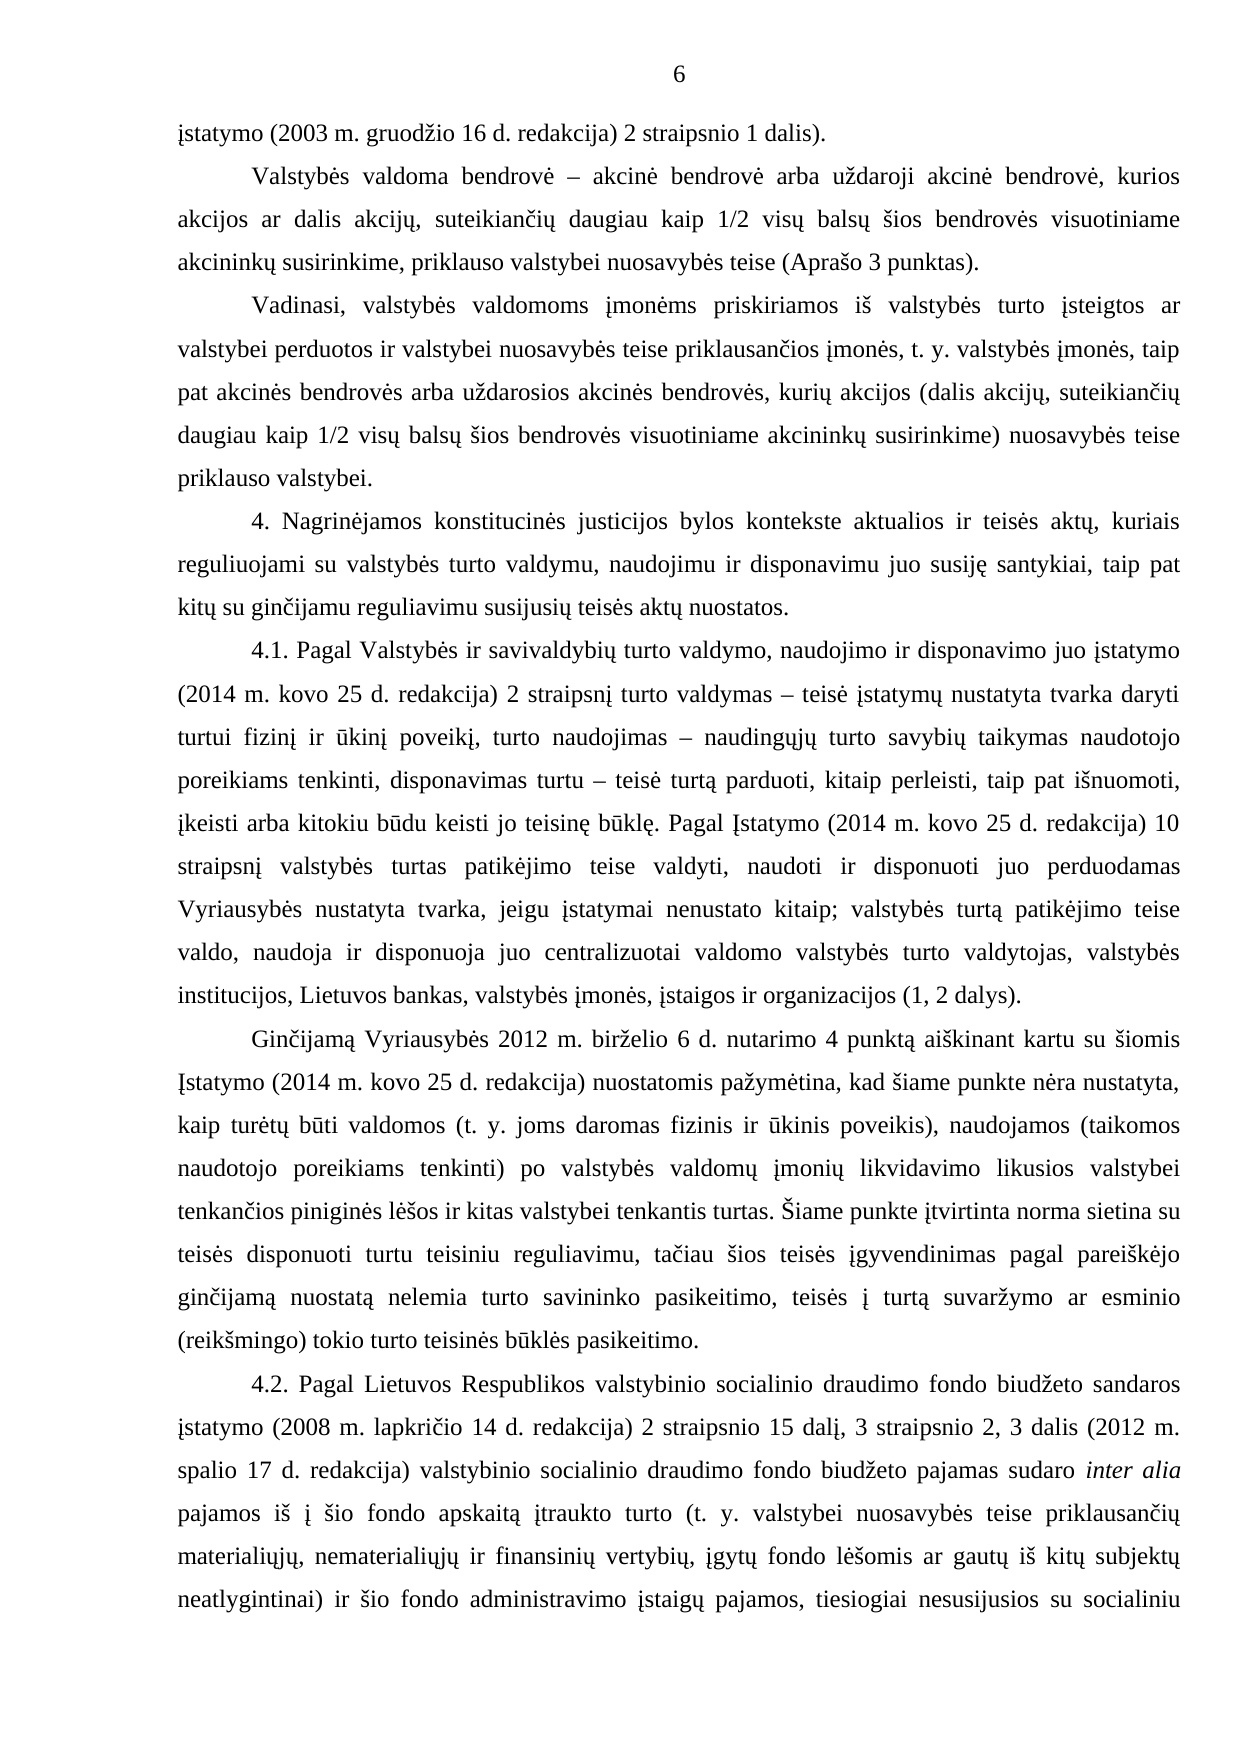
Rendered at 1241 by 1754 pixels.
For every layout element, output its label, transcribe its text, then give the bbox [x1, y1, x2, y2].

text 4.2. Pagal Lietuvos Respublikos valstybinio socialinio draudimo fondo biudžeto sandaros įstatymo (2008 m. lapkričio 14 d. redakcija) 2 straipsnio 15 dalį, 3 straipsnio 2, 3 dalis (2012 m. spalio 17 d. redakcija) valstybinio socialinio draudimo fondo biudžeto pajamas sudaro inter alia pajamos iš į šio fondo apskaitą įtraukto turto (t. y. valstybei nuosavybės teise priklausančių materialiųjų, nematerialiųjų ir finansinių vertybių, įgytų fondo lėšomis ar gautų iš kitų subjektų neatlygintinai) ir šio fondo administravimo įstaigų pajamos, tiesiogiai nesusijusios su socialiniu [177, 1369, 1181, 1613]
text 4.1. Pagal Valstybės ir savivaldybių turto valdymo, naudojimo ir disponavimo juo įstatymo (2014 m. kovo 25 d. redakcija) 2 straipsnį turto valdymas – teisė įstatymų nustatyta tvarka daryti turtui fizinį ir ūkinį poveikį, turto naudojimas – naudingųjų turto savybių taikymas naudotojo poreikiams tenkinti, disponavimas turtu – teisė turtą parduoti, kitaip perleisti, taip pat išnuomoti, įkeisti arba kitokiu būdu keisti jo teisinę būklę. Pagal Įstatymo (2014 m. kovo 25 d. redakcija) 10 straipsnį valstybės turtas patikėjimo teise valdyti, naudoti ir disponuoti juo perduodamas Vyriausybės nustatyta tvarka, jeigu įstatymai nenustato kitaip; valstybės turtą patikėjimo teise valdo, naudoja ir disponuoja juo centralizuotai valdomo valstybės turto valdytojas, valstybės institucijos, Lietuvos bankas, valstybės įmonės, įstaigos ir organizacijos (1, 2 dalys). [177, 636, 1181, 1009]
text 4. Nagrinėjamos konstitucinės justicijos bylos kontekste aktualios ir teisės aktų, kuriais reguliuojami su valstybės turto valdymu, naudojimu ir disponavimu juo susiję santykiai, taip pat kitų su ginčijamu reguliavimu susijusių teisės aktų nuostatos. [177, 506, 1181, 621]
text Vadinasi, valstybės valdomoms įmonėms priskiriamos iš valstybės turto įsteigtos ar valstybei perduotos ir valstybei nuosavybės teise priklausančios įmonės, t. y. valstybės įmonės, taip pat akcinės bendrovės arba uždarosios akcinės bendrovės, kurių akcijos (dalis akcijų, suteikiančių daugiau kaip 1/2 visų balsų šios bendrovės visuotiniame akcininkų susirinkime) nuosavybės teise priklauso valstybei. [177, 291, 1181, 492]
text įstatymo (2003 m. gruodžio 16 d. redakcija) 2 straipsnio 1 dalis). [177, 118, 1181, 147]
text Valstybės valdoma bendrovė – akcinė bendrovė arba uždaroji akcinė bendrovė, kurios akcijos ar dalis akcijų, suteikiančių daugiau kaip 1/2 visų balsų šios bendrovės visuotiniame akcininkų susirinkime, priklauso valstybei nuosavybės teise (Aprašo 3 punktas). [177, 161, 1181, 276]
text Ginčijamą Vyriausybės 2012 m. birželio 6 d. nutarimo 4 punktą aiškinant kartu su šiomis Įstatymo (2014 m. kovo 25 d. redakcija) nuostatomis pažymėtina, kad šiame punkte nėra nustatyta, kaip turėtų būti valdomos (t. y. joms daromas fizinis ir ūkinis poveikis), naudojamos (taikomos naudotojo poreikiams tenkinti) po valstybės valdomų įmonių likvidavimo likusios valstybei tenkančios piniginės lėšos ir kitas valstybei tenkantis turtas. Šiame punkte įtvirtinta norma sietina su teisės disponuoti turtu teisiniu reguliavimu, tačiau šios teisės įgyvendinimas pagal pareiškėjo ginčijamą nuostatą nelemia turto savininko pasikeitimo, teisės į turtą suvaržymo ar esminio (reikšmingo) tokio turto teisinės būklės pasikeitimo. [177, 1024, 1181, 1354]
